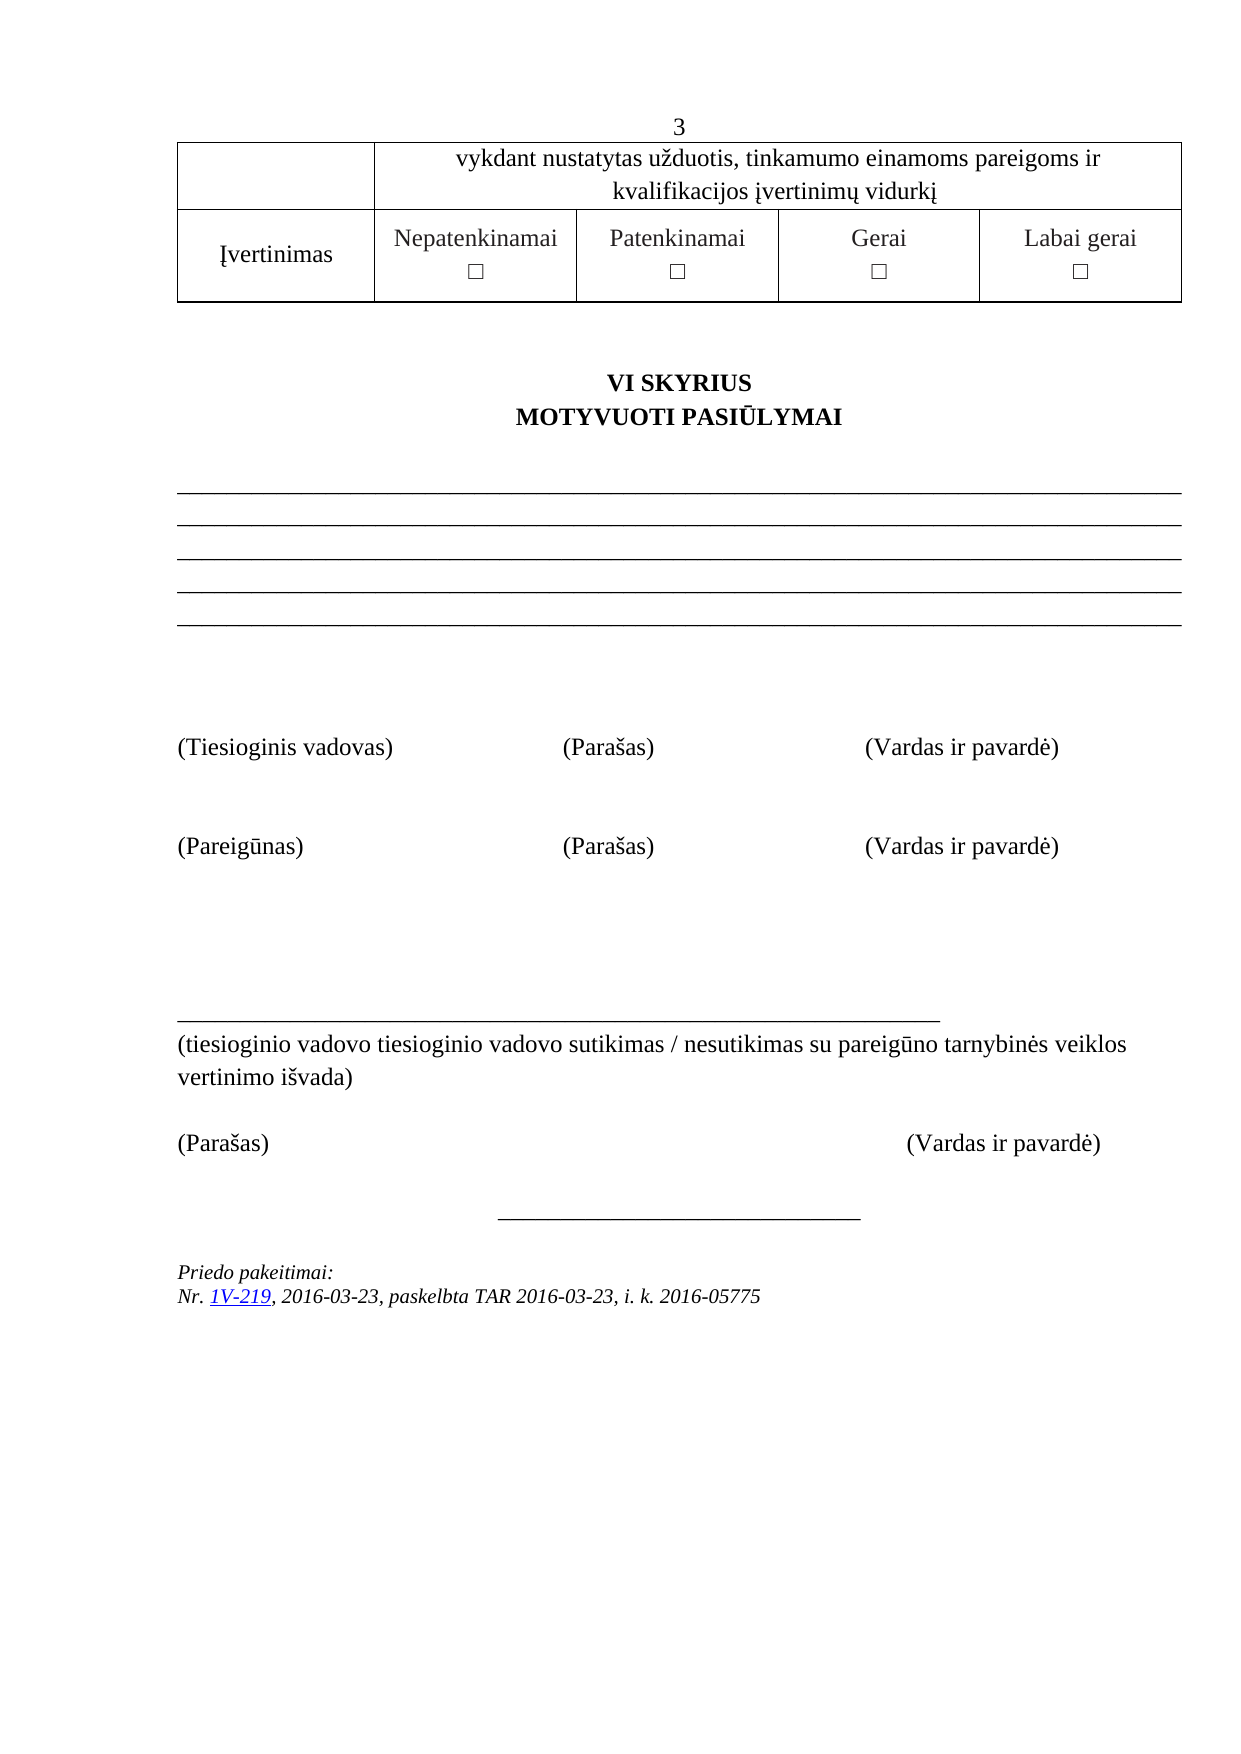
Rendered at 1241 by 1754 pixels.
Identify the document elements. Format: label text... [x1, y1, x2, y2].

text MOTYVUOTI PASIŪLYMAI [177, 402, 1181, 430]
text Nr. 1V-219, 2016-03-23, paskelbta TAR 2016-03-23, i. k. 2016-05775 [177, 1284, 1181, 1308]
table_header vykdant nustatytas užduotis, tinkamumo einamoms pareigoms ir kvalifikacijos įvertinimų vidurkį [375, 143, 1181, 209]
table_cell Įvertinimas [178, 210, 374, 301]
table_cell Gerai □ [779, 210, 979, 301]
text Priedo pakeitimai: [177, 1260, 1181, 1284]
table_header [178, 143, 374, 209]
table_cell Patenkinamai □ [577, 210, 778, 301]
text _____________________________ [177, 1194, 1181, 1223]
text (Pareigūnas) (Parašas) (Vardas ir pavardė) [177, 831, 1181, 859]
text (Tiesioginis vadovas) (Parašas) (Vardas ir pavardė) [177, 732, 1181, 761]
text _____________________________________________________________ [177, 996, 1181, 1025]
text VI SKYRIUS [177, 368, 1181, 397]
table_cell Labai gerai □ [980, 210, 1181, 301]
text (Parašas) (Vardas ir pavardė) [177, 1128, 1181, 1157]
table_cell Nepatenkinamai □ [375, 210, 576, 301]
text (tiesioginio vadovo tiesioginio vadovo sutikimas / nesutikimas su pareigūno tarnybinės veiklos vertinimo išvada) [177, 1029, 1181, 1091]
